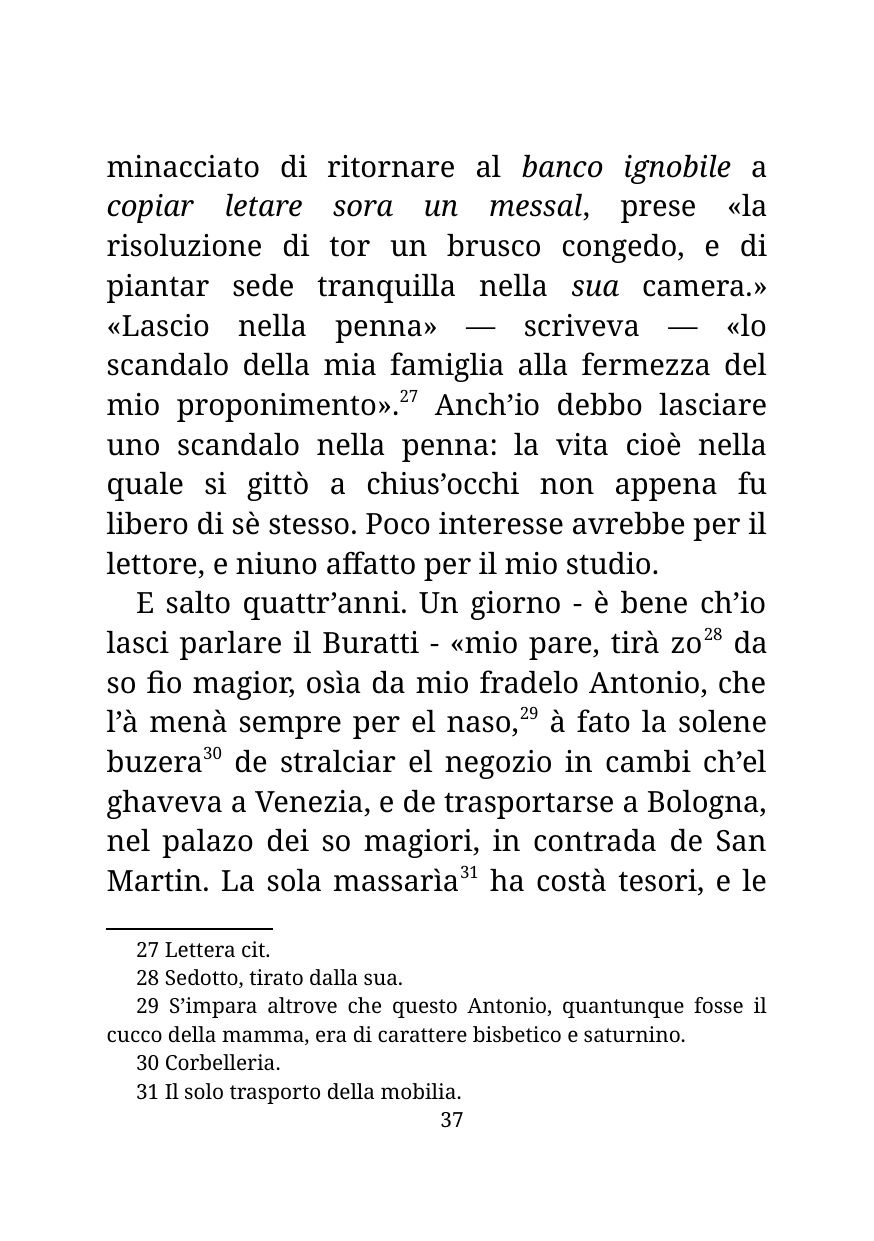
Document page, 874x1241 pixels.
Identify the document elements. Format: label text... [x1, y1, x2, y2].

text S’impara altrove che questo Antonio, quantunque fosse il cucco della mamma, era di carattere bisbetico e saturnino. [106, 992, 768, 1048]
text Corbelleria. [106, 1048, 768, 1077]
text Lettera cit. [106, 935, 768, 963]
text minacciato di ritornare al banco ignobile a copiar letare sora un messal, prese «la risoluzione di tor un brusco congedo, e di piantar sede tranquilla nella sua camera.» «Lascio nella penna» — scriveva — «lo scandalo della mia famiglia alla fermezza del mio proponimento». Anch’io debbo lasciare uno scandalo nella penna: la vita cioè nella quale si gittò a chius’occhi non appena fu libero di sè stesso. Poco interesse avrebbe per il lettore, e niuno affatto per il mio studio. [106, 146, 768, 583]
text E salto quattr’anni. Un giorno - è bene ch’io lasci parlare il Buratti - «mio pare, tirà zo da so fio magior, osìa da mio fradelo Antonio, che l’à menà sempre per el naso, à fato la solene buzera de stralciar el negozio in cambi ch’el ghaveva a Venezia, e de trasportarse a Bologna, nel palazo dei so magiori, in contrada de San Martin. La sola massarìa ha costà tesori, e le [106, 583, 768, 900]
text Sedotto, tirato dalla sua. [106, 963, 768, 992]
text Il solo trasporto della mobilia. [106, 1077, 768, 1105]
